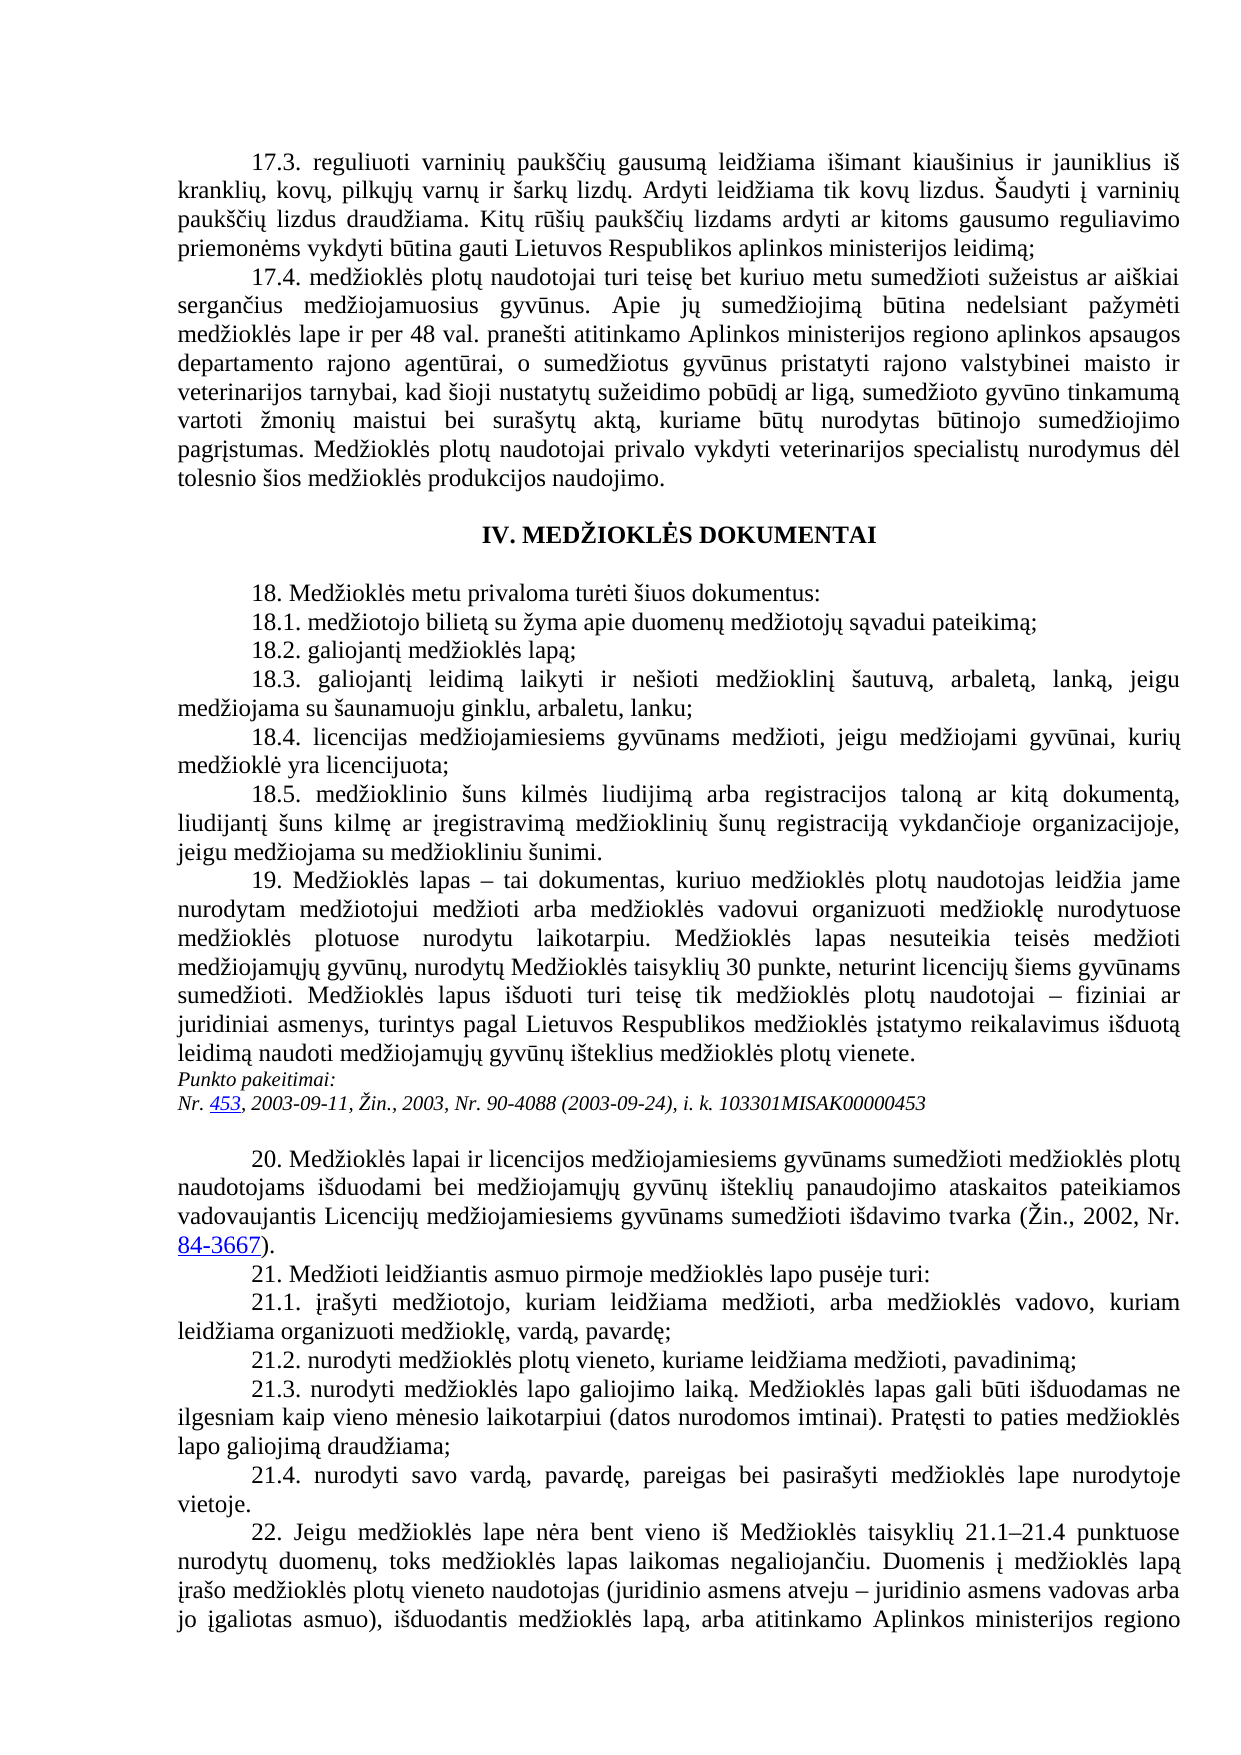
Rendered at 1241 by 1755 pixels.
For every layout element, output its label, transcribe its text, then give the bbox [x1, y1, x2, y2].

text 19. Medžioklės lapas – tai dokumentas, kuriuo medžioklės plotų naudotojas leidžia jame nurodytam medžiotojui medžioti arba medžioklės vadovui organizuoti medžioklę nurodytuose medžioklės plotuose nurodytu laikotarpiu. Medžioklės lapas nesuteikia teisės medžioti medžiojamųjų gyvūnų, nurodytų Medžioklės taisyklių 30 punkte, neturint licencijų šiems gyvūnams sumedžioti. Medžioklės lapus išduoti turi teisę tik medžioklės plotų naudotojai – fiziniai ar juridiniai asmenys, turintys pagal Lietuvos Respublikos medžioklės įstatymo reikalavimus išduotą leidimą naudoti medžiojamųjų gyvūnų išteklius medžioklės plotų vienete. [177, 866, 1181, 1067]
text 18.3. galiojantį leidimą laikyti ir nešioti medžioklinį šautuvą, arbaletą, lanką, jeigu medžiojama su šaunamuoju ginklu, arbaletu, lanku; [177, 664, 1181, 722]
text 21.4. nurodyti savo vardą, pavardę, pareigas bei pasirašyti medžioklės lape nurodytoje vietoje. [177, 1460, 1181, 1517]
text 21.3. nurodyti medžioklės lapo galiojimo laiką. Medžioklės lapas gali būti išduodamas ne ilgesniam kaip vieno mėnesio laikotarpiui (datos nurodomos imtinai). Pratęsti to paties medžioklės lapo galiojimą draudžiama; [177, 1374, 1181, 1460]
text 21.1. įrašyti medžiotojo, kuriam leidžiama medžioti, arba medžioklės vadovo, kuriam leidžiama organizuoti medžioklę, vardą, pavardę; [177, 1287, 1181, 1345]
text 18.2. galiojantį medžioklės lapą; [177, 636, 1181, 664]
text 17.4. medžioklės plotų naudotojai turi teisę bet kuriuo metu sumedžioti sužeistus ar aiškiai sergančius medžiojamuosius gyvūnus. Apie jų sumedžiojimą būtina nedelsiant pažymėti medžioklės lape ir per 48 val. pranešti atitinkamo Aplinkos ministerijos regiono aplinkos apsaugos departamento rajono agentūrai, o sumedžiotus gyvūnus pristatyti rajono valstybinei maisto ir veterinarijos tarnybai, kad šioji nustatytų sužeidimo pobūdį ar ligą, sumedžioto gyvūno tinkamumą vartoti žmonių maistui bei surašytų aktą, kuriame būtų nurodytas būtinojo sumedžiojimo pagrįstumas. Medžioklės plotų naudotojai privalo vykdyti veterinarijos specialistų nurodymus dėl tolesnio šios medžioklės produkcijos naudojimo. [177, 262, 1181, 492]
text 17.3. reguliuoti varninių paukščių gausumą leidžiama išimant kiaušinius ir jauniklius iš kranklių, kovų, pilkųjų varnų ir šarkų lizdų. Ardyti leidžiama tik kovų lizdus. Šaudyti į varninių paukščių lizdus draudžiama. Kitų rūšių paukščių lizdams ardyti ar kitoms gausumo reguliavimo priemonėms vykdyti būtina gauti Lietuvos Respublikos aplinkos ministerijos leidimą; [177, 147, 1181, 262]
text 18.1. medžiotojo bilietą su žyma apie duomenų medžiotojų sąvadui pateikimą; [177, 607, 1181, 636]
text 22. Jeigu medžioklės lape nėra bent vieno iš Medžioklės taisyklių 21.1–21.4 punktuose nurodytų duomenų, toks medžioklės lapas laikomas negaliojančiu. Duomenis į medžioklės lapą įrašo medžioklės plotų vieneto naudotojas (juridinio asmens atveju – juridinio asmens vadovas arba jo įgaliotas asmuo), išduodantis medžioklės lapą, arba atitinkamo Aplinkos ministerijos regiono [177, 1517, 1181, 1632]
text 20. Medžioklės lapai ir licencijos medžiojamiesiems gyvūnams sumedžioti medžioklės plotų naudotojams išduodami bei medžiojamųjų gyvūnų išteklių panaudojimo ataskaitos pateikiamos vadovaujantis Licencijų medžiojamiesiems gyvūnams sumedžioti išdavimo tvarka (Žin., 2002, Nr. 84-3667). [177, 1144, 1181, 1259]
text 18. Medžioklės metu privaloma turėti šiuos dokumentus: [177, 578, 1181, 607]
text Nr. 453, 2003-09-11, Žin., 2003, Nr. 90-4088 (2003-09-24), i. k. 103301MISAK00000453 [177, 1091, 1181, 1115]
text Punkto pakeitimai: [177, 1067, 1181, 1091]
text 21.2. nurodyti medžioklės plotų vieneto, kuriame leidžiama medžioti, pavadinimą; [177, 1345, 1181, 1374]
text 18.5. medžioklinio šuns kilmės liudijimą arba registracijos taloną ar kitą dokumentą, liudijantį šuns kilmę ar įregistravimą medžioklinių šunų registraciją vykdančioje organizacijoje, jeigu medžiojama su medžiokliniu šunimi. [177, 779, 1181, 866]
text IV. Medžioklės dokumentai [177, 521, 1181, 549]
text 21. Medžioti leidžiantis asmuo pirmoje medžioklės lapo pusėje turi: [177, 1259, 1181, 1287]
text 18.4. licencijas medžiojamiesiems gyvūnams medžioti, jeigu medžiojami gyvūnai, kurių medžioklė yra licencijuota; [177, 722, 1181, 779]
